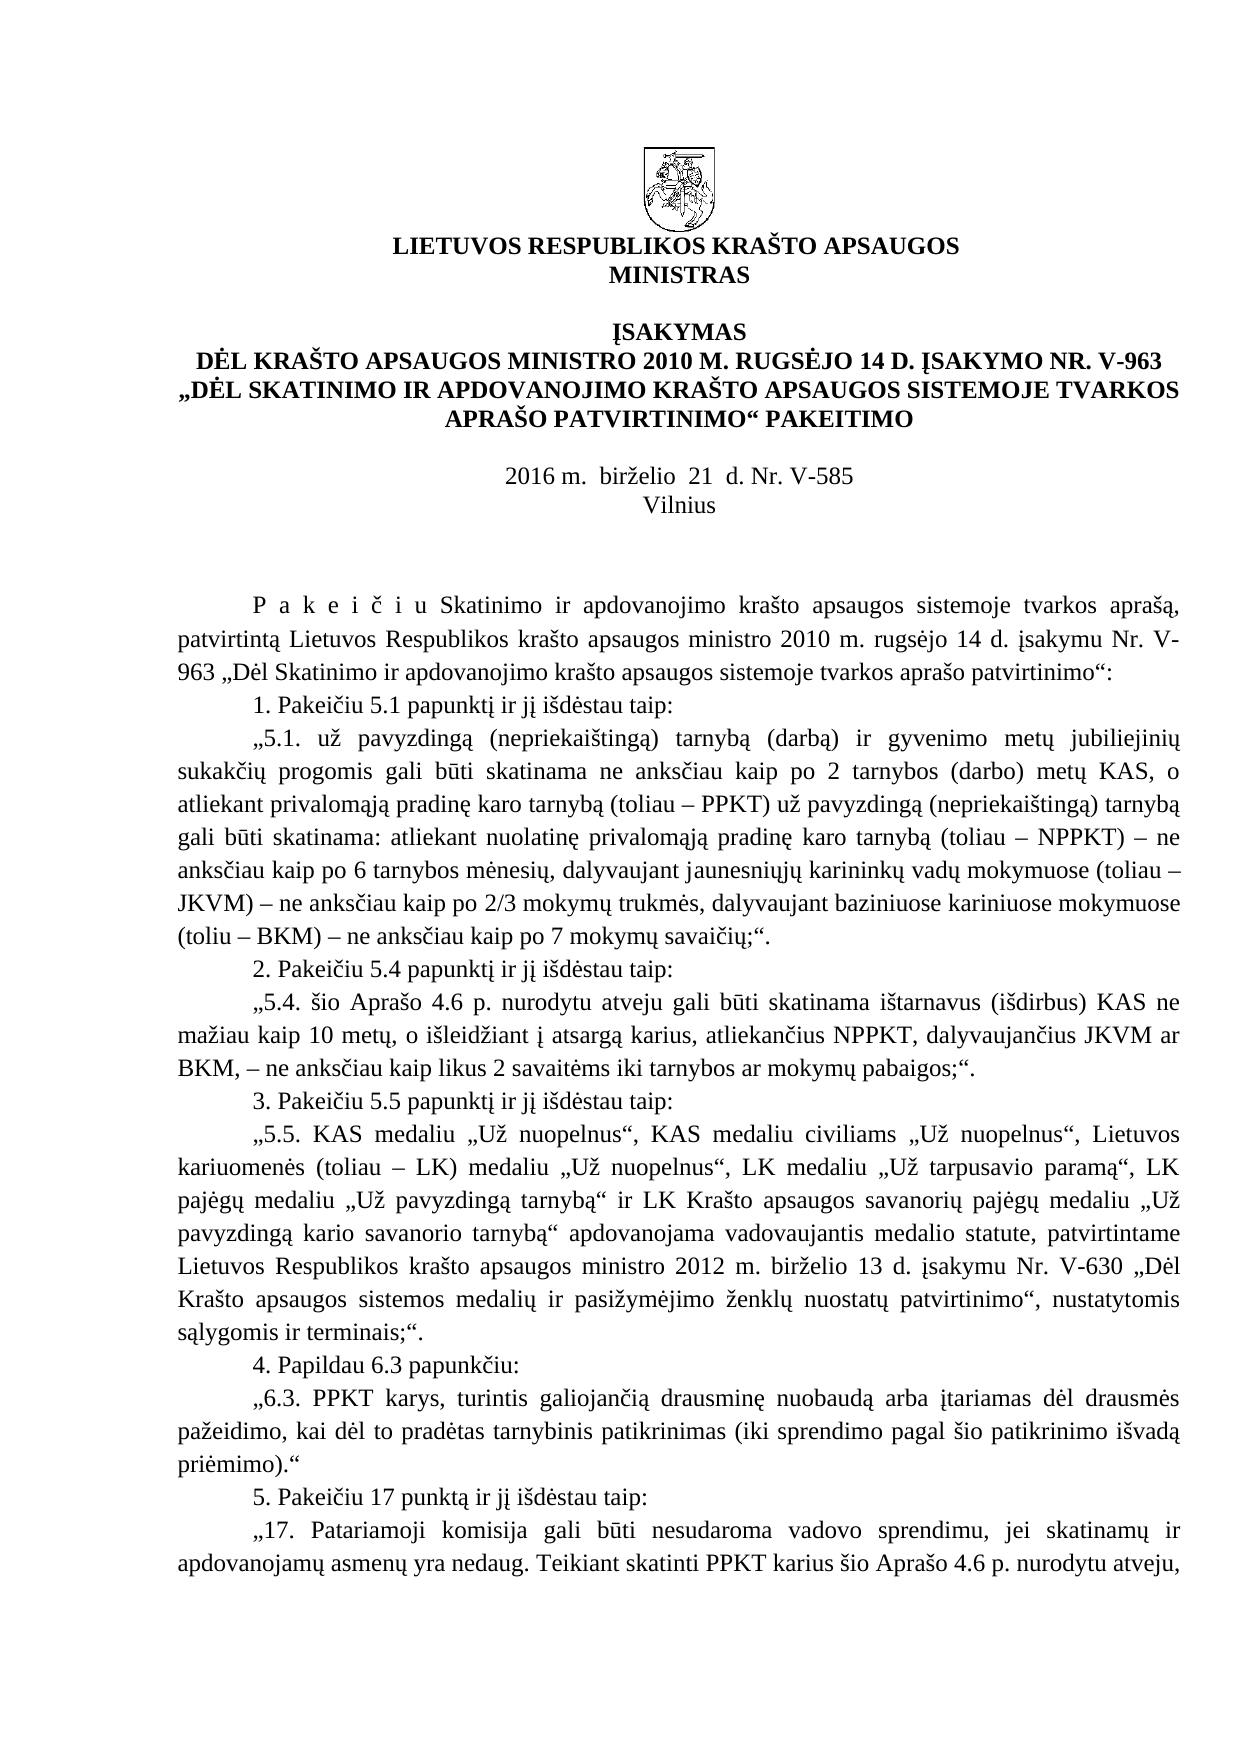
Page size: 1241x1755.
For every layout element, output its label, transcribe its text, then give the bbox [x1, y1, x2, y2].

text DĖL krašto apsaugos ministro 2010 m. RUGSĖJO 14 d. įsakymo nr. v-963 „DĖL SKATINIMO IR APDOVANOJIMO KRAŠTO APSAUGOS SISTEMOJE TVARKOS APRAŠO PATVIRTINIMO“ PAKEITIMO [177, 346, 1181, 432]
text 4. Papildau 6.3 papunkčiu: [177, 1350, 1181, 1379]
text 1. Pakeičiu 5.1 papunktį ir jį išdėstau taip: [177, 690, 1181, 718]
text 2. Pakeičiu 5.4 papunktį ir jį išdėstau taip: [177, 954, 1181, 983]
text P a k e i č i u Skatinimo ir apdovanojimo krašto apsaugos sistemoje tvarkos aprašą, patvirtintą Lietuvos Respublikos krašto apsaugos ministro 2010 m. rugsėjo 14 d. įsakymu Nr. V-963 „Dėl Skatinimo ir apdovanojimo krašto apsaugos sistemoje tvarkos aprašo patvirtinimo“: [177, 591, 1181, 685]
text „5.5. KAS medaliu „Už nuopelnus“, KAS medaliu civiliams „Už nuopelnus“, Lietuvos kariuomenės (toliau – LK) medaliu „Už nuopelnus“, LK medaliu „Už tarpusavio paramą“, LK pajėgų medaliu „Už pavyzdingą tarnybą“ ir LK Krašto apsaugos savanorių pajėgų medaliu „Už pavyzdingą kario savanorio tarnybą“ apdovanojama vadovaujantis medalio statute, patvirtintame Lietuvos Respublikos krašto apsaugos ministro 2012 m. birželio 13 d. įsakymu Nr. V-630 „Dėl Krašto apsaugos sistemos medalių ir pasižymėjimo ženklų nuostatų patvirtinimo“, nustatytomis sąlygomis ir terminais;“. [177, 1119, 1181, 1346]
text lietuvos respublikos krašto apsaugos ministras [177, 231, 1181, 289]
text Vilnius [177, 490, 1181, 519]
text „5.1. už pavyzdingą (nepriekaištingą) tarnybą (darbą) ir gyvenimo metų jubiliejinių sukakčių progomis gali būti skatinama ne anksčiau kaip po 2 tarnybos (darbo) metų KAS, o atliekant privalomąją pradinę karo tarnybą (toliau – PPKT) už pavyzdingą (nepriekaištingą) tarnybą gali būti skatinama: atliekant nuolatinę privalomąją pradinę karo tarnybą (toliau – NPPKT) – ne anksčiau kaip po 6 tarnybos mėnesių, dalyvaujant jaunesniųjų karininkų vadų mokymuose (toliau – JKVM) – ne anksčiau kaip po 2/3 mokymų trukmės, dalyvaujant baziniuose kariniuose mokymuose (toliu – BKM) – ne anksčiau kaip po 7 mokymų savaičių;“. [177, 723, 1181, 949]
text „6.3. PPKT karys, turintis galiojančią drausminę nuobaudą arba įtariamas dėl drausmės pažeidimo, kai dėl to pradėtas tarnybinis patikrinimas (iki sprendimo pagal šio patikrinimo išvadą priėmimo).“ [177, 1383, 1181, 1478]
text 5. Pakeičiu 17 punktą ir jį išdėstau taip: [177, 1482, 1181, 1511]
text 2016 m. birželio 21 d. Nr. V-585 [177, 461, 1181, 490]
text 3. Pakeičiu 5.5 papunktį ir jį išdėstau taip: [177, 1086, 1181, 1115]
text „17. Patariamoji komisija gali būti nesudaroma vadovo sprendimu, jei skatinamų ir apdovanojamų asmenų yra nedaug. Teikiant skatinti PPKT karius šio Aprašo 4.6 p. nurodytu atveju, [177, 1515, 1181, 1577]
text „5.4. šio Aprašo 4.6 p. nurodytu atveju gali būti skatinama ištarnavus (išdirbus) KAS ne mažiau kaip 10 metų, o išleidžiant į atsargą karius, atliekančius NPPKT, dalyvaujančius JKVM ar BKM, – ne anksčiau kaip likus 2 savaitėms iki tarnybos ar mokymų pabaigos;“. [177, 987, 1181, 1082]
text ĮSAKYMAS [177, 317, 1181, 346]
